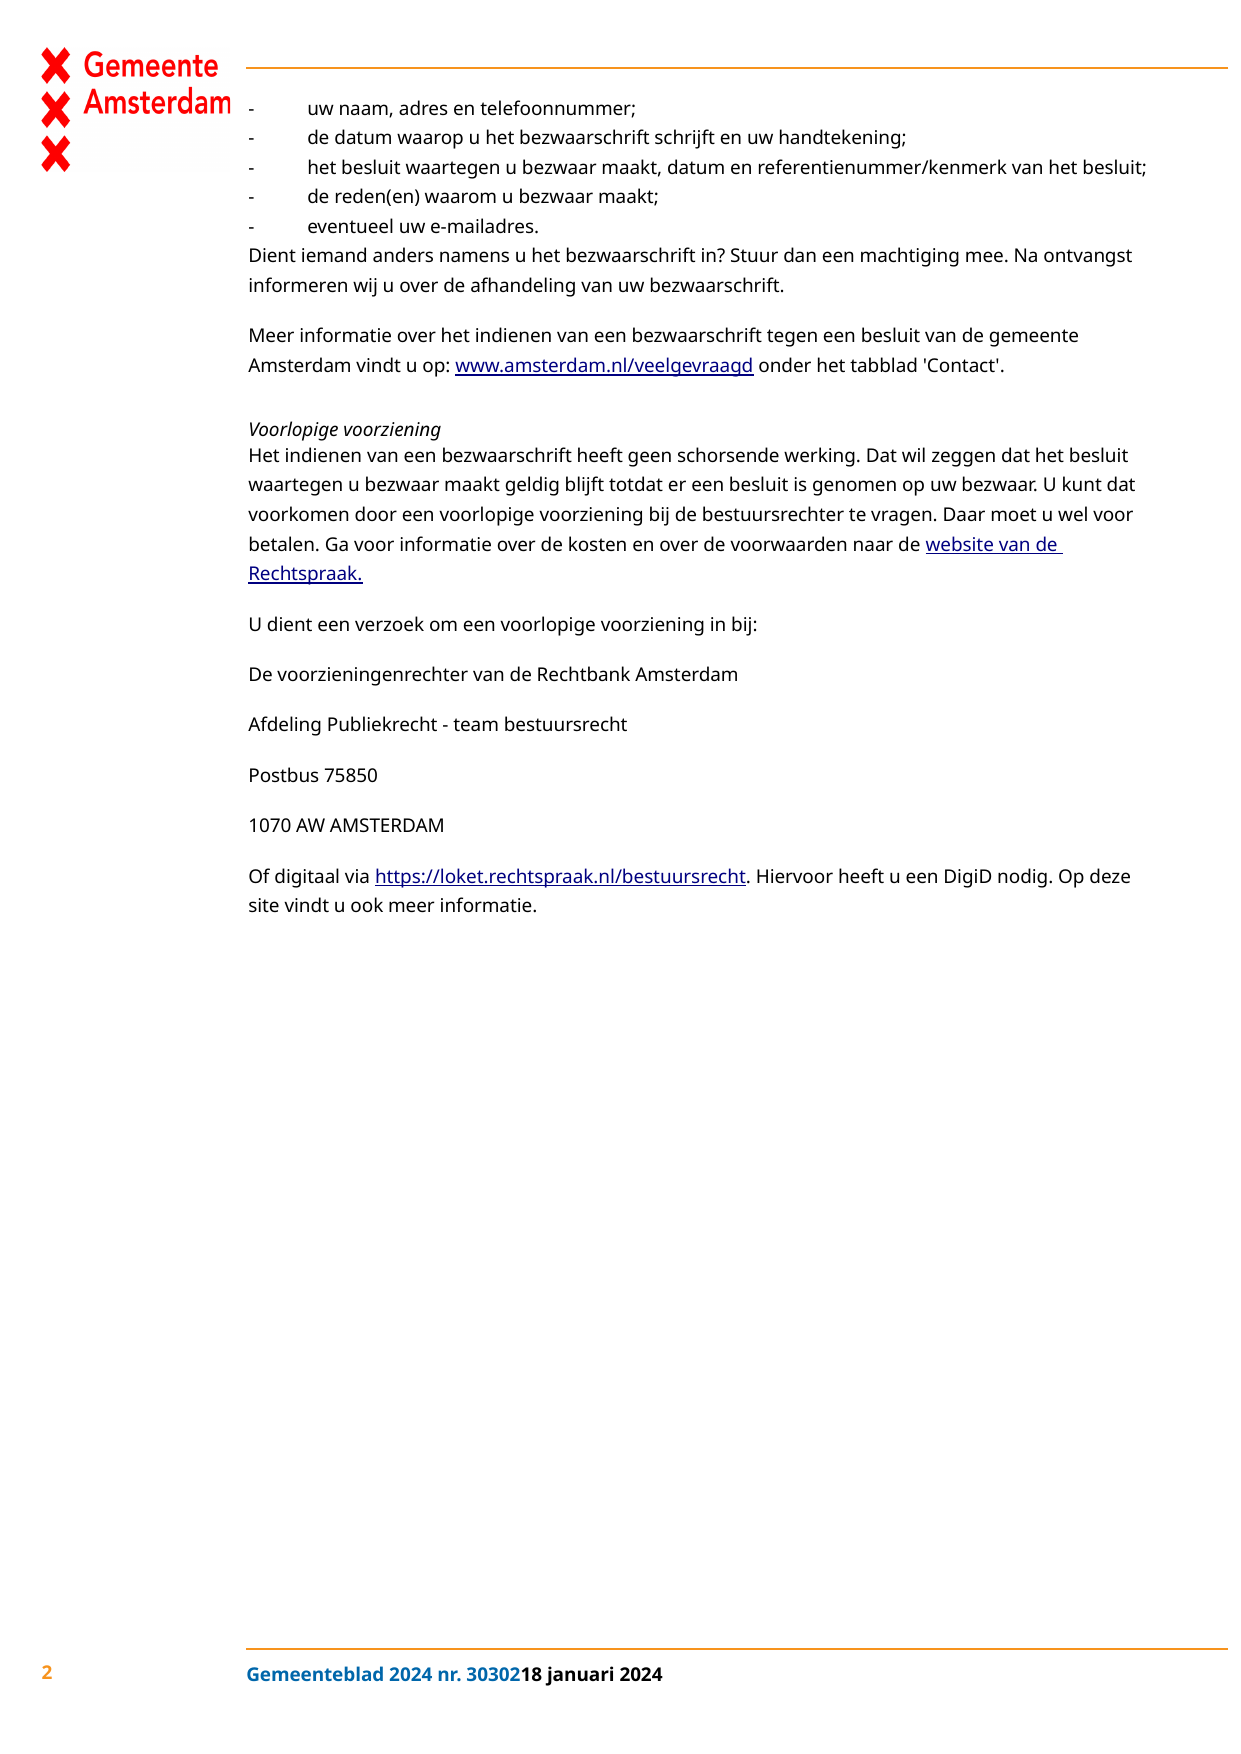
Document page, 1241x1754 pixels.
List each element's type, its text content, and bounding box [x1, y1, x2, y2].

text Het indienen van een bezwaarschrift heeft geen schorsende werking. Dat wil zeggen dat het besluit waartegen u bezwaar maakt geldig blijft totdat er een besluit is genomen op uw bezwaar. U kunt dat voorkomen door een voorlopige voorziening bij de bestuursrechter te vragen. Daar moet u wel voor betalen. Ga voor informatie over de kosten en over de voorwaarden naar de website van de Rechtspraak. [248, 442, 1152, 586]
text Afdeling Publiekrecht - team bestuursrecht [248, 712, 1152, 737]
text Postbus 75850 [248, 762, 1152, 788]
list uw naam, adres en telefoonnummer; [248, 95, 1152, 121]
text Of digitaal via https://loket.rechtspraak.nl/bestuursrecht. Hiervoor heeft u een DigiD nodig. Op deze site vindt u ook meer informatie. [248, 863, 1152, 918]
text De voorzieningenrechter van de Rechtbank Amsterdam [248, 661, 1152, 687]
list eventueel uw e-mailadres. [248, 213, 1152, 239]
text Meer informatie over het indienen van een bezwaarschrift tegen een besluit van de gemeente Amsterdam vindt u op: www.amsterdam.nl/veelgevraagd onder het tabblad 'Contact'. [248, 323, 1152, 378]
list de reden(en) waarom u bezwaar maakt; [248, 183, 1152, 209]
text U dient een verzoek om een voorlopige voorziening in bij: [248, 611, 1152, 636]
text Dient iemand anders namens u het bezwaarschrift in? Stuur dan een machtiging mee. Na ontvangst informeren wij u over de afhandeling van uw bezwaarschrift. [248, 243, 1152, 298]
text 1070 AW AMSTERDAM [248, 812, 1152, 838]
list de datum waarop u het bezwaarschrift schrijft en uw handtekening; [248, 124, 1152, 150]
text Voorlopige voorziening [248, 416, 1152, 442]
picture [41, 47, 231, 172]
list het besluit waartegen u bezwaar maakt, datum en referentienummer/kenmerk van het besluit; [248, 154, 1152, 180]
